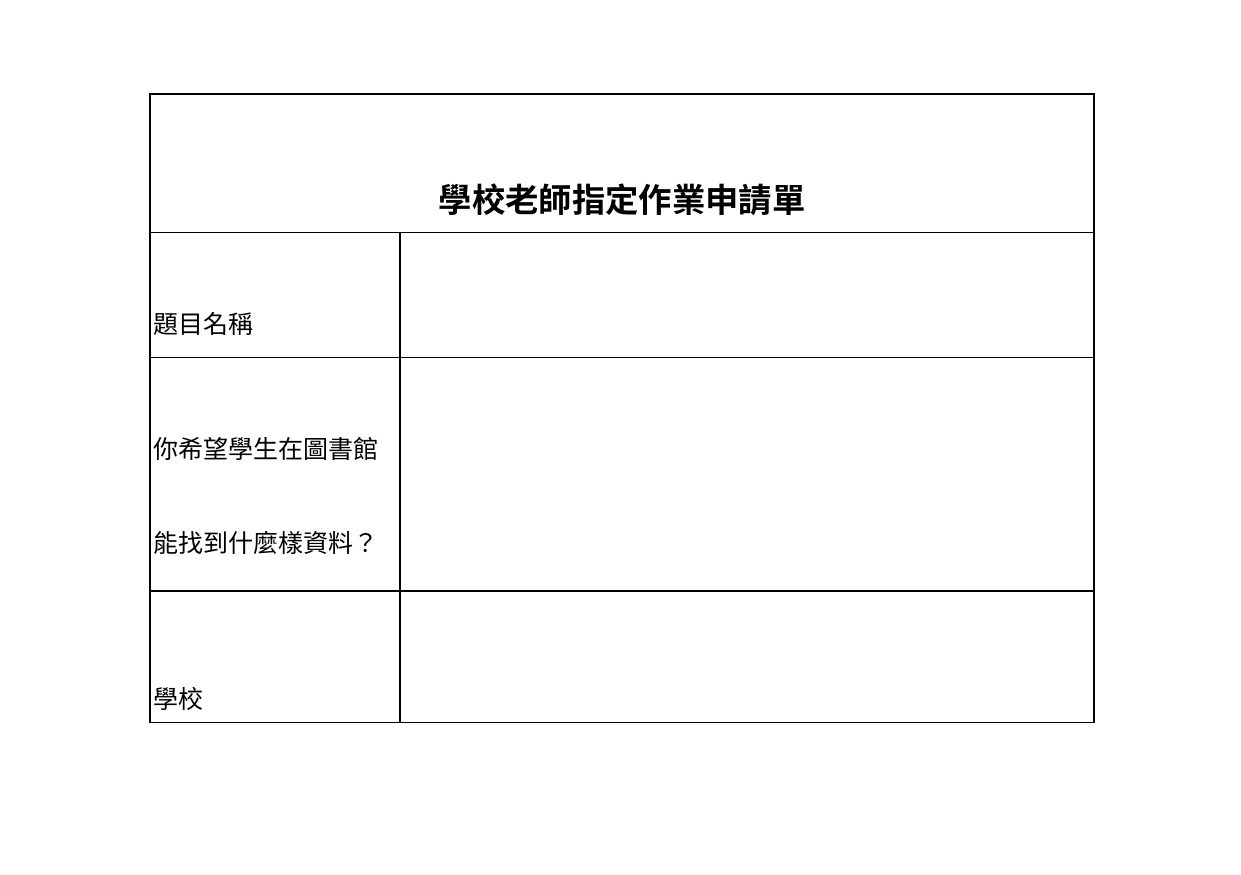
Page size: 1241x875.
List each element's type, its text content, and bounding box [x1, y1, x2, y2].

table_cell [401, 358, 1093, 590]
table_cell 題目名稱 [151, 233, 399, 357]
table_cell 你希望學生在圖書館能找到什麼樣資料？ [151, 358, 399, 590]
table_header 學校老師指定作業申請單 [151, 95, 1093, 232]
table_cell [401, 592, 1093, 721]
table_cell [401, 233, 1093, 357]
table_cell 學校 [151, 592, 399, 721]
